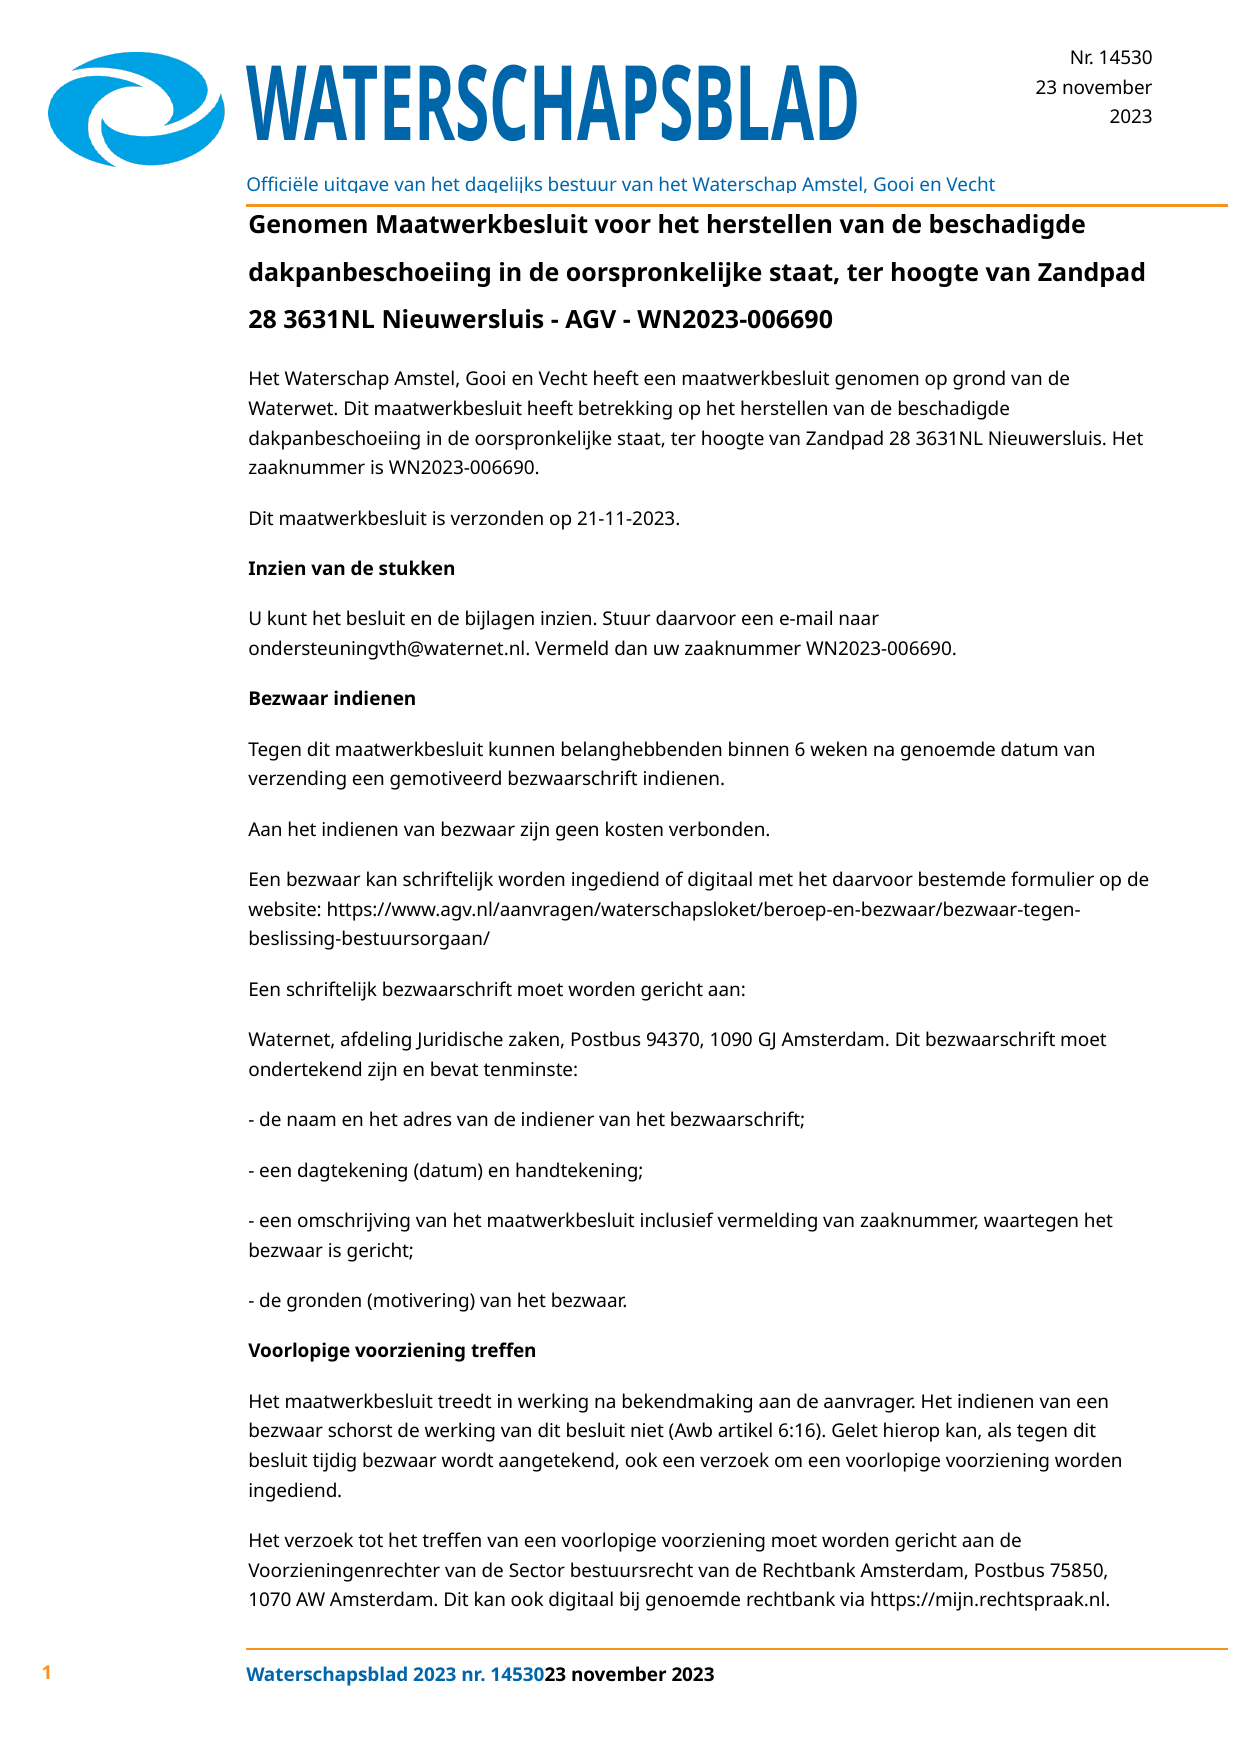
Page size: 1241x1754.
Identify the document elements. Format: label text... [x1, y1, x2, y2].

text Een bezwaar kan schriftelijk worden ingediend of digitaal met het daarvoor bestemde formulier op de website: https://www.agv.nl/aanvragen/waterschapsloket/beroep-en-bezwaar/bezwaar-tegen-beslissing-bestuursorgaan/ [248, 866, 1152, 951]
text Het Waterschap Amstel, Gooi en Vecht heeft een maatwerkbesluit genomen op grond van de Waterwet. Dit maatwerkbesluit heeft betrekking op het herstellen van de beschadigde dakpanbeschoeiing in de oorspronkelijke staat, ter hoogte van Zandpad 28 3631NL Nieuwersluis. Het zaaknummer is WN2023-006690. [248, 366, 1152, 480]
text Inzien van de stukken [248, 555, 1152, 581]
text Dit maatwerkbesluit is verzonden op 21-11-2023. [248, 505, 1152, 530]
text Bezwaar indienen [248, 686, 1152, 711]
text Een schriftelijk bezwaarschrift moet worden gericht aan: [248, 976, 1152, 1002]
text Waternet, afdeling Juridische zaken, Postbus 94370, 1090 GJ Amsterdam. Dit bezwaarschrift moet ondertekend zijn en bevat tenminste: [248, 1026, 1152, 1082]
text Aan het indienen van bezwaar zijn geen kosten verbonden. [248, 816, 1152, 842]
text - een dagtekening (datum) en handtekening; [248, 1157, 1152, 1182]
picture [41, 47, 231, 172]
text Tegen dit maatwerkbesluit kunnen belanghebbenden binnen 6 weken na genoemde datum van verzending een gemotiveerd bezwaarschrift indienen. [248, 736, 1152, 791]
text - de gronden (motivering) van het bezwaar. [248, 1287, 1152, 1313]
text Het maatwerkbesluit treedt in werking na bekendmaking aan de aanvrager. Het indienen van een bezwaar schorst de werking van dit besluit niet (Awb artikel 6:16). Gelet hierop kan, als tegen dit besluit tijdig bezwaar wordt aangetekend, ook een verzoek om een voorlopige voorziening worden ingediend. [248, 1388, 1152, 1502]
text Voorlopige voorziening treffen [248, 1338, 1152, 1363]
text Genomen Maatwerkbesluit voor het herstellen van de beschadigde dakpanbeschoeiing in de oorspronkelijke staat, ter hoogte van Zandpad 28 3631NL Nieuwersluis - AGV - WN2023-006690 [248, 207, 1152, 336]
text U kunt het besluit en de bijlagen inzien. Stuur daarvoor een e-mail naar ondersteuningvth@waternet.nl. Vermeld dan uw zaaknummer WN2023-006690. [248, 606, 1152, 661]
text - de naam en het adres van de indiener van het bezwaarschrift; [248, 1106, 1152, 1132]
text Het verzoek tot het treffen van een voorlopige voorziening moet worden gericht aan de Voorzieningenrechter van de Sector bestuursrecht van de Rechtbank Amsterdam, Postbus 75850, 1070 AW Amsterdam. Dit kan ook digitaal bij genoemde rechtbank via https://mijn.rechtspraak.nl. [248, 1527, 1152, 1612]
text - een omschrijving van het maatwerkbesluit inclusief vermelding van zaaknummer, waartegen het bezwaar is gericht; [248, 1207, 1152, 1262]
